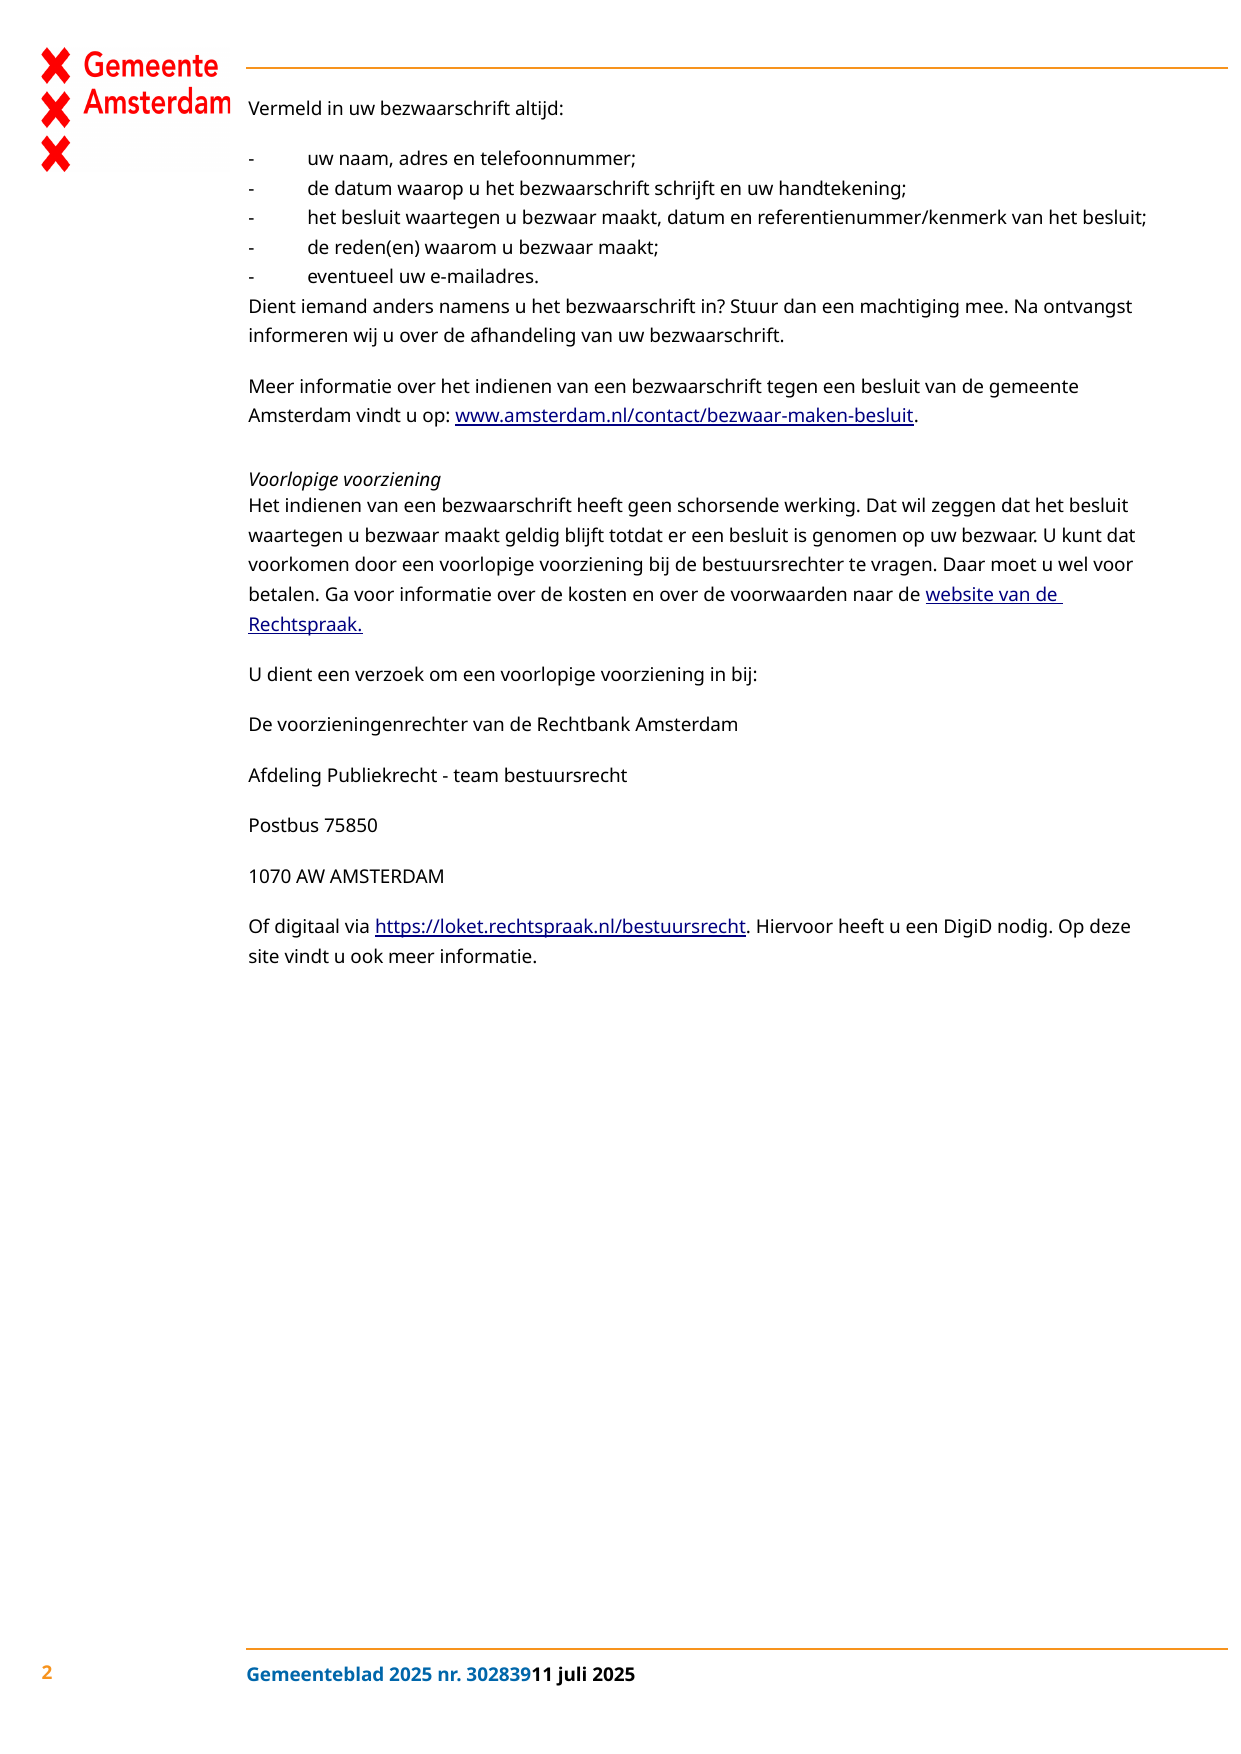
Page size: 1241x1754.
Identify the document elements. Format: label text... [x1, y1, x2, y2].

list de datum waarop u het bezwaarschrift schrijft en uw handtekening; [248, 175, 1152, 201]
list uw naam, adres en telefoonnummer; [248, 145, 1152, 171]
picture [41, 47, 231, 172]
list het besluit waartegen u bezwaar maakt, datum en referentienummer/kenmerk van het besluit; [248, 204, 1152, 230]
text Postbus 75850 [248, 812, 1152, 838]
text Het indienen van een bezwaarschrift heeft geen schorsende werking. Dat wil zeggen dat het besluit waartegen u bezwaar maakt geldig blijft totdat er een besluit is genomen op uw bezwaar. U kunt dat voorkomen door een voorlopige voorziening bij de bestuursrechter te vragen. Daar moet u wel voor betalen. Ga voor informatie over de kosten en over de voorwaarden naar de website van de Rechtspraak. [248, 492, 1152, 636]
list eventueel uw e-mailadres. [248, 263, 1152, 289]
text 1070 AW AMSTERDAM [248, 863, 1152, 888]
text Dient iemand anders namens u het bezwaarschrift in? Stuur dan een machtiging mee. Na ontvangst informeren wij u over de afhandeling van uw bezwaarschrift. [248, 293, 1152, 348]
text Voorlopige voorziening [248, 467, 1152, 492]
text De voorzieningenrechter van de Rechtbank Amsterdam [248, 712, 1152, 737]
text Of digitaal via https://loket.rechtspraak.nl/bestuursrecht. Hiervoor heeft u een DigiD nodig. Op deze site vindt u ook meer informatie. [248, 913, 1152, 968]
text Vermeld in uw bezwaarschrift altijd: [248, 95, 1152, 121]
list de reden(en) waarom u bezwaar maakt; [248, 234, 1152, 260]
text Afdeling Publiekrecht - team bestuursrecht [248, 762, 1152, 788]
text Meer informatie over het indienen van een bezwaarschrift tegen een besluit van de gemeente Amsterdam vindt u op: www.amsterdam.nl/contact/bezwaar-maken-besluit. [248, 373, 1152, 428]
text U dient een verzoek om een voorlopige voorziening in bij: [248, 661, 1152, 687]
